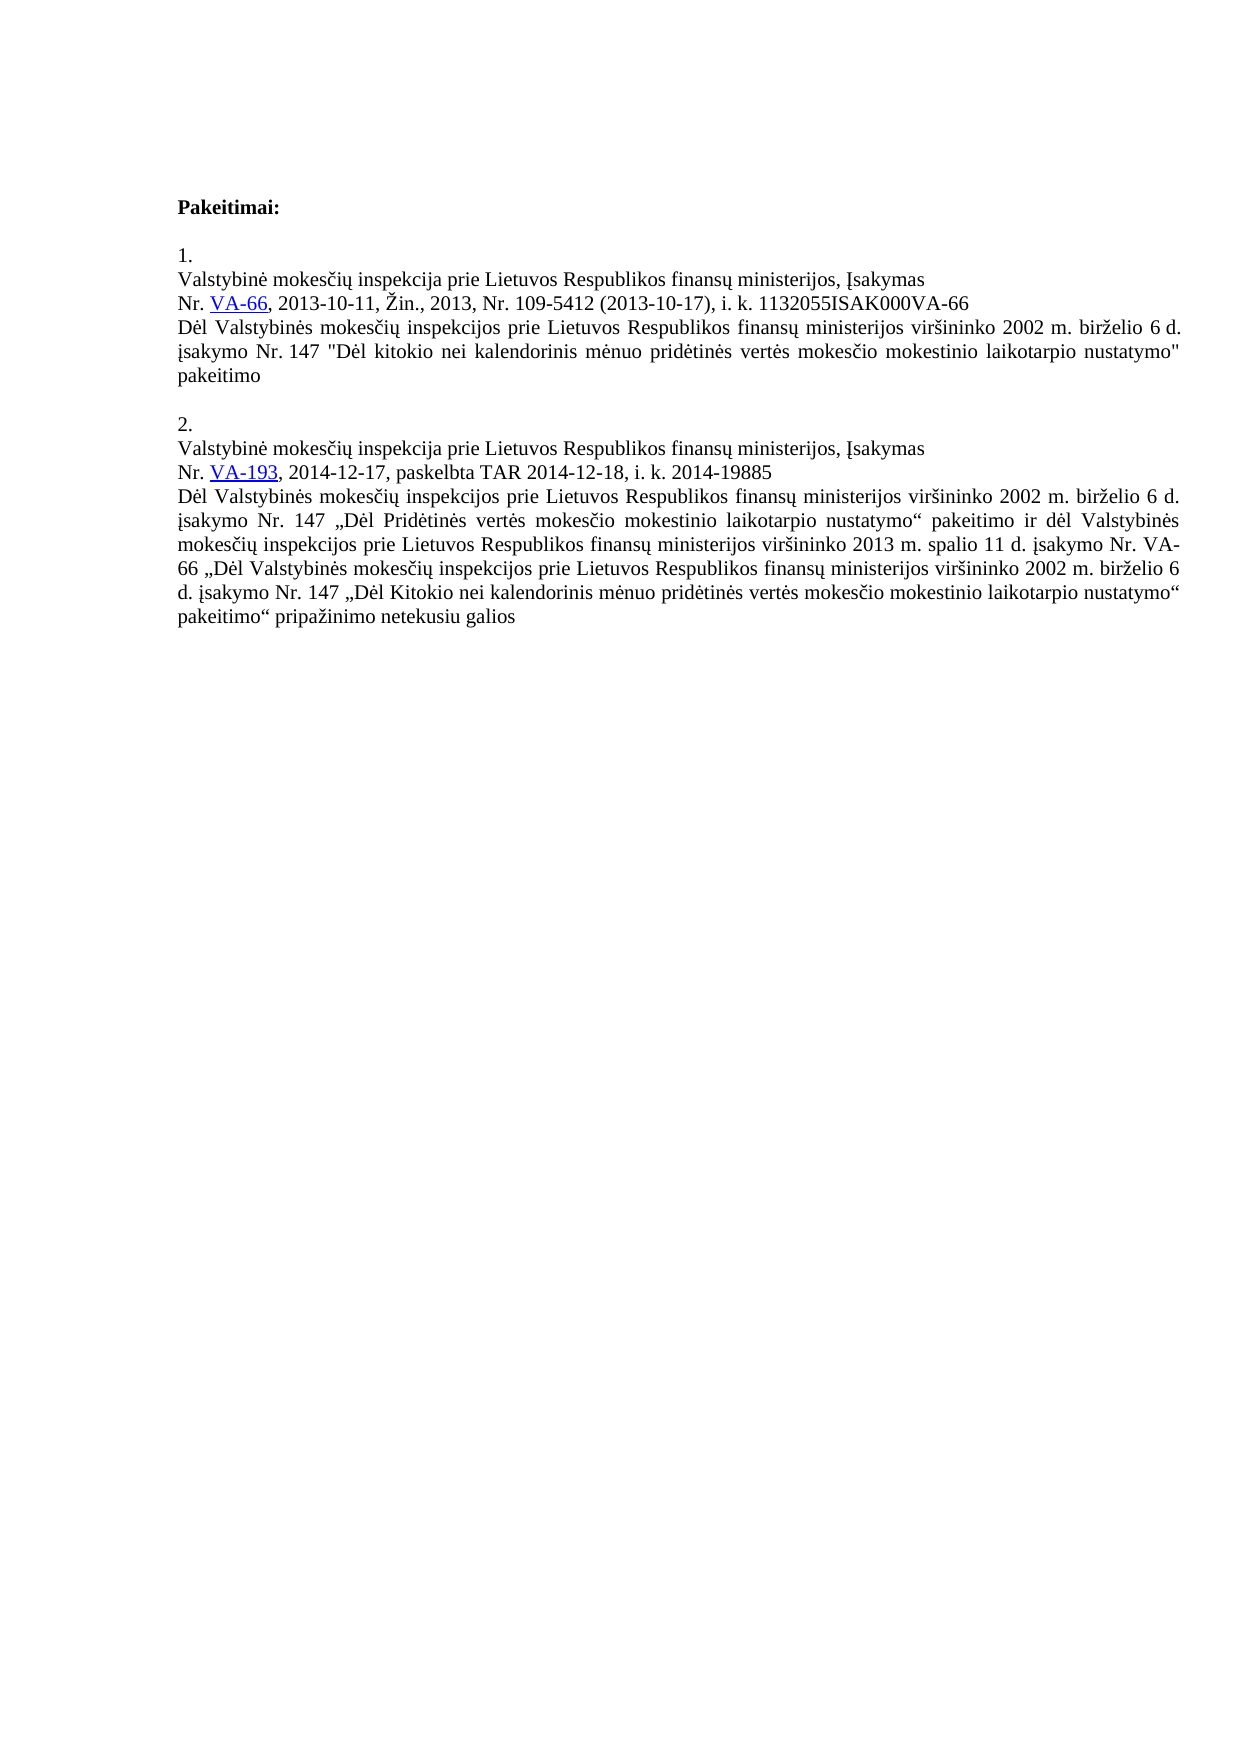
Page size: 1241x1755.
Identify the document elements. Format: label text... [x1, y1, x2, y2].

text Dėl Valstybinės mokesčių inspekcijos prie Lietuvos Respublikos finansų ministerijos viršininko 2002 m. birželio 6 d. įsakymo Nr. 147 "Dėl kitokio nei kalendorinis mėnuo pridėtinės vertės mokesčio mokestinio laikotarpio nustatymo" pakeitimo [177, 315, 1181, 387]
text Nr. VA-193, 2014-12-17, paskelbta TAR 2014-12-18, i. k. 2014-19885 [177, 460, 1181, 484]
text Dėl Valstybinės mokesčių inspekcijos prie Lietuvos Respublikos finansų ministerijos viršininko 2002 m. birželio 6 d. įsakymo Nr. 147 „Dėl Pridėtinės vertės mokesčio mokestinio laikotarpio nustatymo“ pakeitimo ir dėl Valstybinės mokesčių inspekcijos prie Lietuvos Respublikos finansų ministerijos viršininko 2013 m. spalio 11 d. įsakymo Nr. VA-66 „Dėl Valstybinės mokesčių inspekcijos prie Lietuvos Respublikos finansų ministerijos viršininko 2002 m. birželio 6 d. įsakymo Nr. 147 „Dėl Kitokio nei kalendorinis mėnuo pridėtinės vertės mokesčio mokestinio laikotarpio nustatymo“ pakeitimo“ pripažinimo netekusiu galios [177, 484, 1181, 628]
text 1. [177, 243, 1181, 267]
text Valstybinė mokesčių inspekcija prie Lietuvos Respublikos finansų ministerijos, Įsakymas [177, 267, 1181, 291]
text Pakeitimai: [177, 195, 1181, 219]
text Valstybinė mokesčių inspekcija prie Lietuvos Respublikos finansų ministerijos, Įsakymas [177, 436, 1181, 460]
text 2. [177, 412, 1181, 436]
text Nr. VA-66, 2013-10-11, Žin., 2013, Nr. 109-5412 (2013-10-17), i. k. 1132055ISAK000VA-66 [177, 291, 1181, 315]
